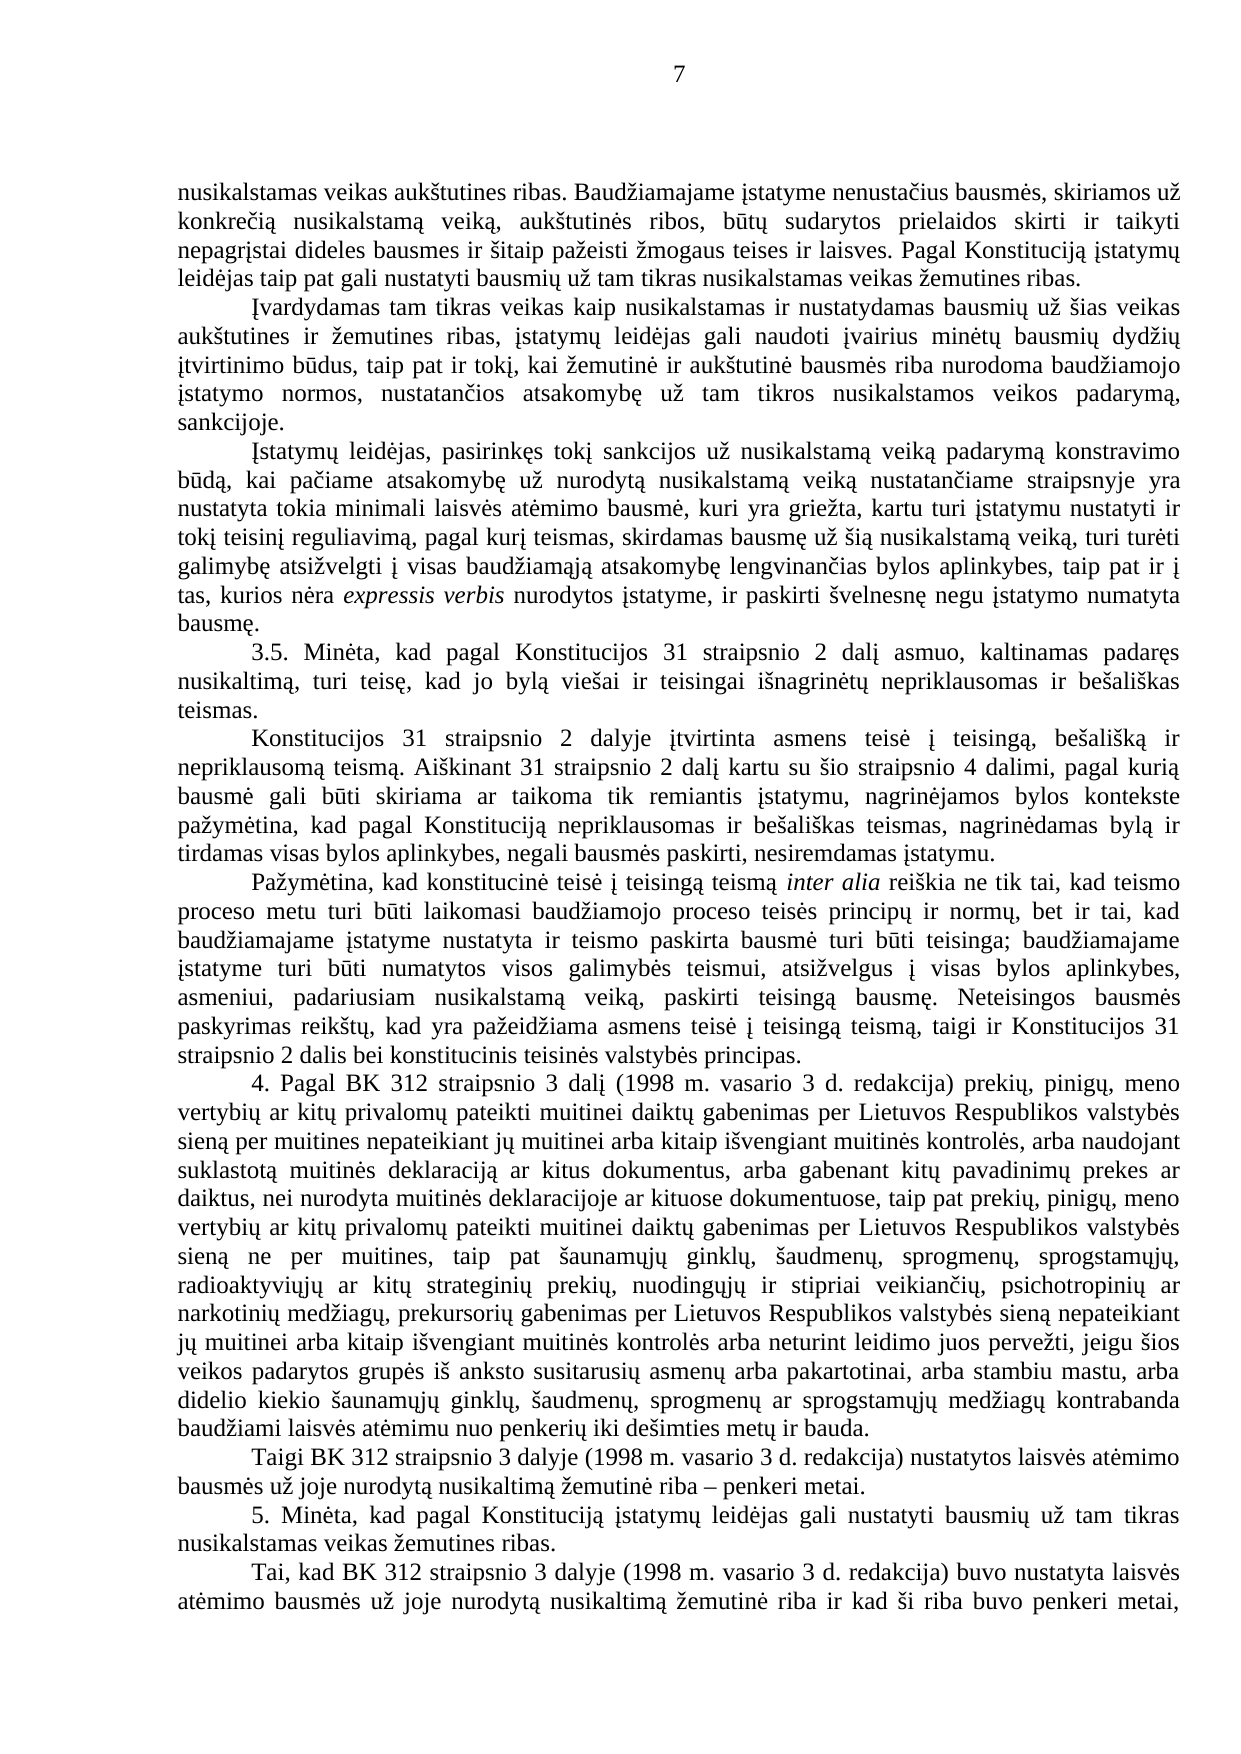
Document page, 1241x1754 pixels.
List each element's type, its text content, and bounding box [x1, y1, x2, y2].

text Įstatymų leidėjas, pasirinkęs tokį sankcijos už nusikalstamą veiką padarymą konstravimo būdą, kai pačiame atsakomybę už nurodytą nusikalstamą veiką nustatančiame straipsnyje yra nustatyta tokia minimali laisvės atėmimo bausmė, kuri yra griežta, kartu turi įstatymu nustatyti ir tokį teisinį reguliavimą, pagal kurį teismas, skirdamas bausmę už šią nusikalstamą veiką, turi turėti galimybę atsižvelgti į visas baudžiamąją atsakomybę lengvinančias bylos aplinkybes, taip pat ir į tas, kurios nėra expressis verbis nurodytos įstatyme, ir paskirti švelnesnę negu įstatymo numatyta bausmę. [177, 436, 1181, 637]
text Tai, kad BK 312 straipsnio 3 dalyje (1998 m. vasario 3 d. redakcija) buvo nustatyta laisvės atėmimo bausmės už joje nurodytą nusikaltimą žemutinė riba ir kad ši riba buvo penkeri metai, [177, 1557, 1181, 1615]
text 4. Pagal BK 312 straipsnio 3 dalį (1998 m. vasario 3 d. redakcija) prekių, pinigų, meno vertybių ar kitų privalomų pateikti muitinei daiktų gabenimas per Lietuvos Respublikos valstybės sieną per muitines nepateikiant jų muitinei arba kitaip išvengiant muitinės kontrolės, arba naudojant suklastotą muitinės deklaraciją ar kitus dokumentus, arba gabenant kitų pavadinimų prekes ar daiktus, nei nurodyta muitinės deklaracijoje ar kituose dokumentuose, taip pat prekių, pinigų, meno vertybių ar kitų privalomų pateikti muitinei daiktų gabenimas per Lietuvos Respublikos valstybės sieną ne per muitines, taip pat šaunamųjų ginklų, šaudmenų, sprogmenų, sprogstamųjų, radioaktyviųjų ar kitų strateginių prekių, nuodingųjų ir stipriai veikiančių, psichotropinių ar narkotinių medžiagų, prekursorių gabenimas per Lietuvos Respublikos valstybės sieną nepateikiant jų muitinei arba kitaip išvengiant muitinės kontrolės arba neturint leidimo juos pervežti, jeigu šios veikos padarytos grupės iš anksto susitarusių asmenų arba pakartotinai, arba stambiu mastu, arba didelio kiekio šaunamųjų ginklų, šaudmenų, sprogmenų ar sprogstamųjų medžiagų kontrabanda baudžiami laisvės atėmimu nuo penkerių iki dešimties metų ir bauda. [177, 1068, 1181, 1442]
text Konstitucijos 31 straipsnio 2 dalyje įtvirtinta asmens teisė į teisingą, bešališką ir nepriklausomą teismą. Aiškinant 31 straipsnio 2 dalį kartu su šio straipsnio 4 dalimi, pagal kurią bausmė gali būti skiriama ar taikoma tik remiantis įstatymu, nagrinėjamos bylos kontekste pažymėtina, kad pagal Konstituciją nepriklausomas ir bešališkas teismas, nagrinėdamas bylą ir tirdamas visas bylos aplinkybes, negali bausmės paskirti, nesiremdamas įstatymu. [177, 723, 1181, 867]
text 3.5. Minėta, kad pagal Konstitucijos 31 straipsnio 2 dalį asmuo, kaltinamas padaręs nusikaltimą, turi teisę, kad jo bylą viešai ir teisingai išnagrinėtų nepriklausomas ir bešališkas teismas. [177, 637, 1181, 723]
text Įvardydamas tam tikras veikas kaip nusikalstamas ir nustatydamas bausmių už šias veikas aukštutines ir žemutines ribas, įstatymų leidėjas gali naudoti įvairius minėtų bausmių dydžių įtvirtinimo būdus, taip pat ir tokį, kai žemutinė ir aukštutinė bausmės riba nurodoma baudžiamojo įstatymo normos, nustatančios atsakomybę už tam tikros nusikalstamos veikos padarymą, sankcijoje. [177, 292, 1181, 436]
text Pažymėtina, kad konstitucinė teisė į teisingą teismą inter alia reiškia ne tik tai, kad teismo proceso metu turi būti laikomasi baudžiamojo proceso teisės principų ir normų, bet ir tai, kad baudžiamajame įstatyme nustatyta ir teismo paskirta bausmė turi būti teisinga; baudžiamajame įstatyme turi būti numatytos visos galimybės teismui, atsižvelgus į visas bylos aplinkybes, asmeniui, padariusiam nusikalstamą veiką, paskirti teisingą bausmę. Neteisingos bausmės paskyrimas reikštų, kad yra pažeidžiama asmens teisė į teisingą teismą, taigi ir Konstitucijos 31 straipsnio 2 dalis bei konstitucinis teisinės valstybės principas. [177, 867, 1181, 1068]
text 5. Minėta, kad pagal Konstituciją įstatymų leidėjas gali nustatyti bausmių už tam tikras nusikalstamas veikas žemutines ribas. [177, 1500, 1181, 1557]
text nusikalstamas veikas aukštutines ribas. Baudžiamajame įstatyme nenustačius bausmės, skiriamos už konkrečią nusikalstamą veiką, aukštutinės ribos, būtų sudarytos prielaidos skirti ir taikyti nepagrįstai dideles bausmes ir šitaip pažeisti žmogaus teises ir laisves. Pagal Konstituciją įstatymų leidėjas taip pat gali nustatyti bausmių už tam tikras nusikalstamas veikas žemutines ribas. [177, 177, 1181, 292]
text Taigi BK 312 straipsnio 3 dalyje (1998 m. vasario 3 d. redakcija) nustatytos laisvės atėmimo bausmės už joje nurodytą nusikaltimą žemutinė riba – penkeri metai. [177, 1442, 1181, 1500]
